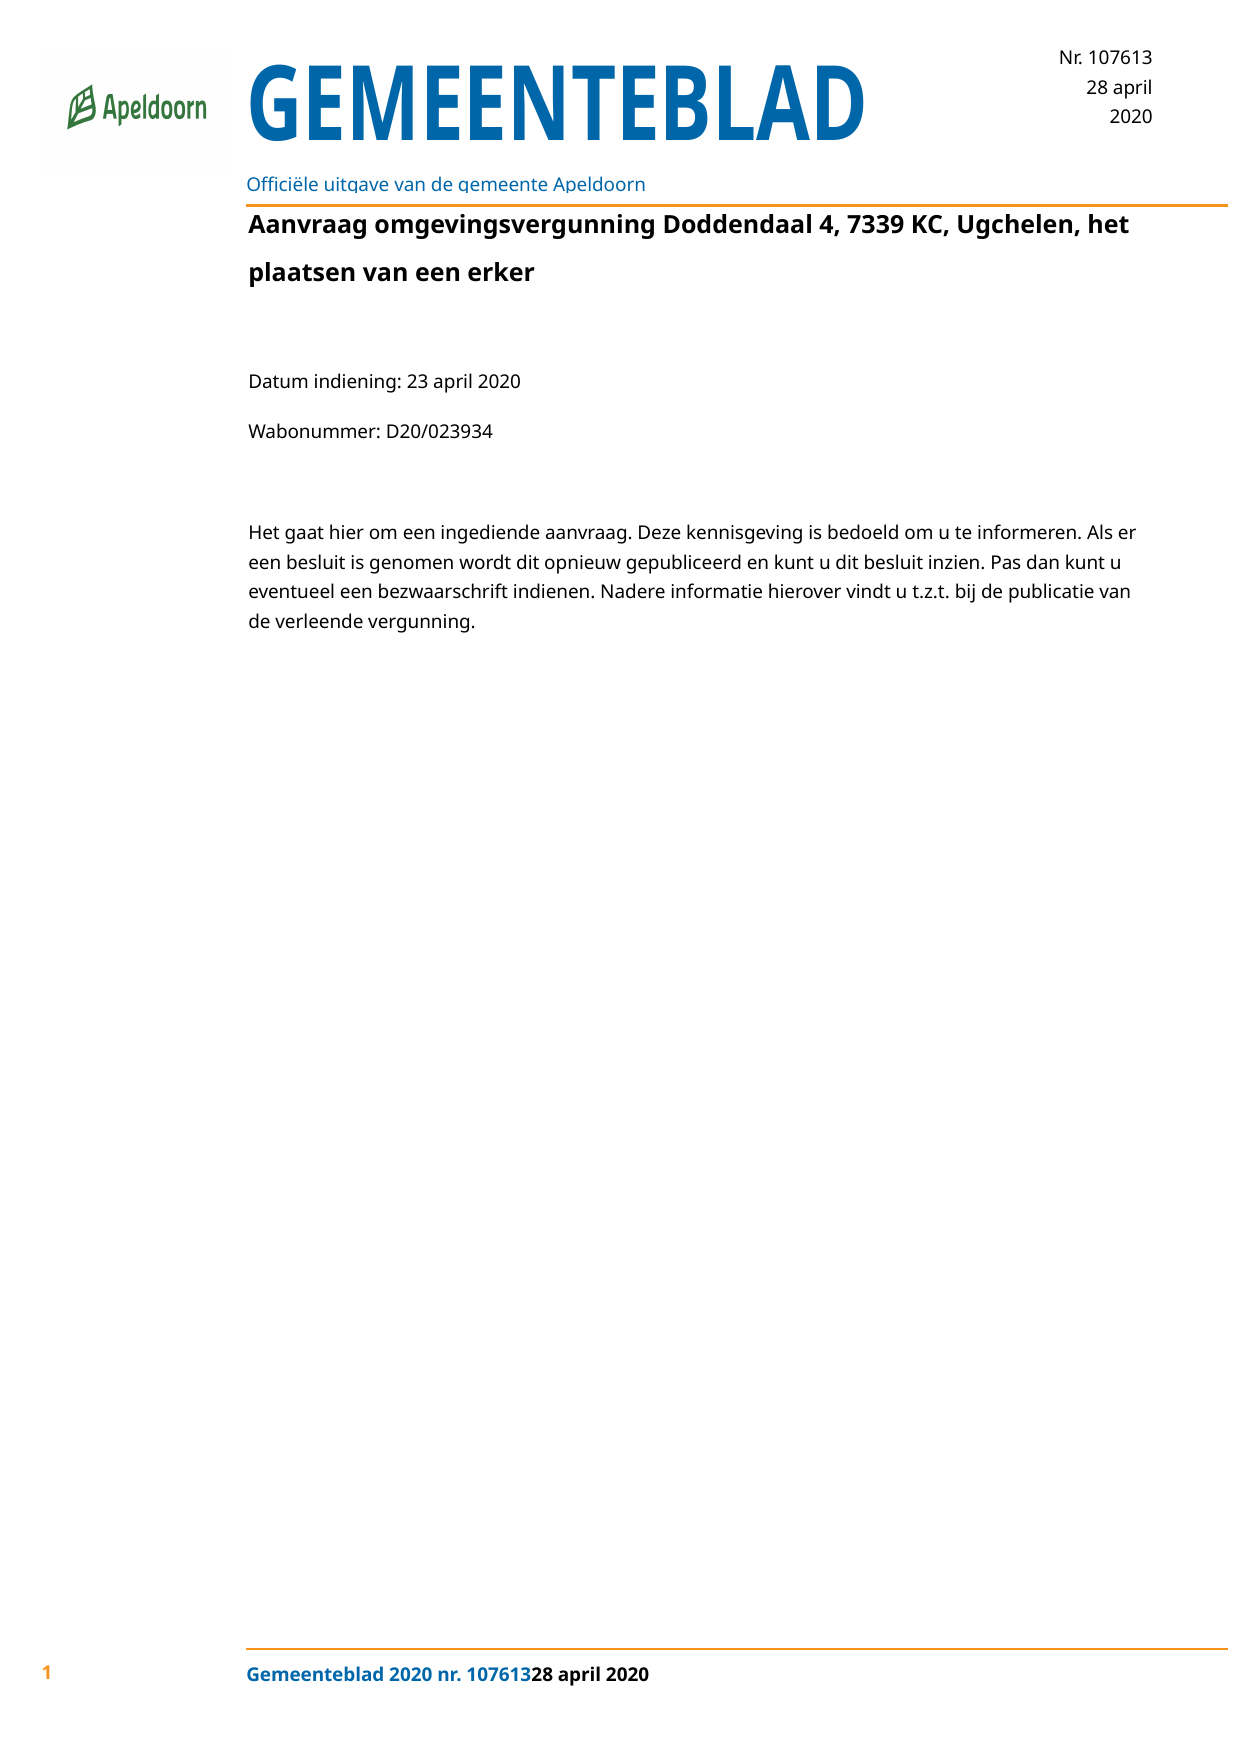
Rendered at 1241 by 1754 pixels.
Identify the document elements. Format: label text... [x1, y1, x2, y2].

text Aanvraag omgevingsvergunning Doddendaal 4, 7339 KC, Ugchelen, het plaatsen van een erker [248, 207, 1152, 288]
picture [41, 47, 231, 172]
text Wabonummer: D20/023934 [248, 419, 1152, 444]
text Het gaat hier om een ingediende aanvraag. Deze kennisgeving is bedoeld om u te informeren. Als er een besluit is genomen wordt dit opnieuw gepubliceerd en kunt u dit besluit inzien. Pas dan kunt u eventueel een bezwaarschrift indienen. Nadere informatie hierover vindt u t.z.t. bij de publicatie van de verleende vergunning. [248, 519, 1152, 634]
text Datum indiening: 23 april 2020 [248, 368, 1152, 394]
